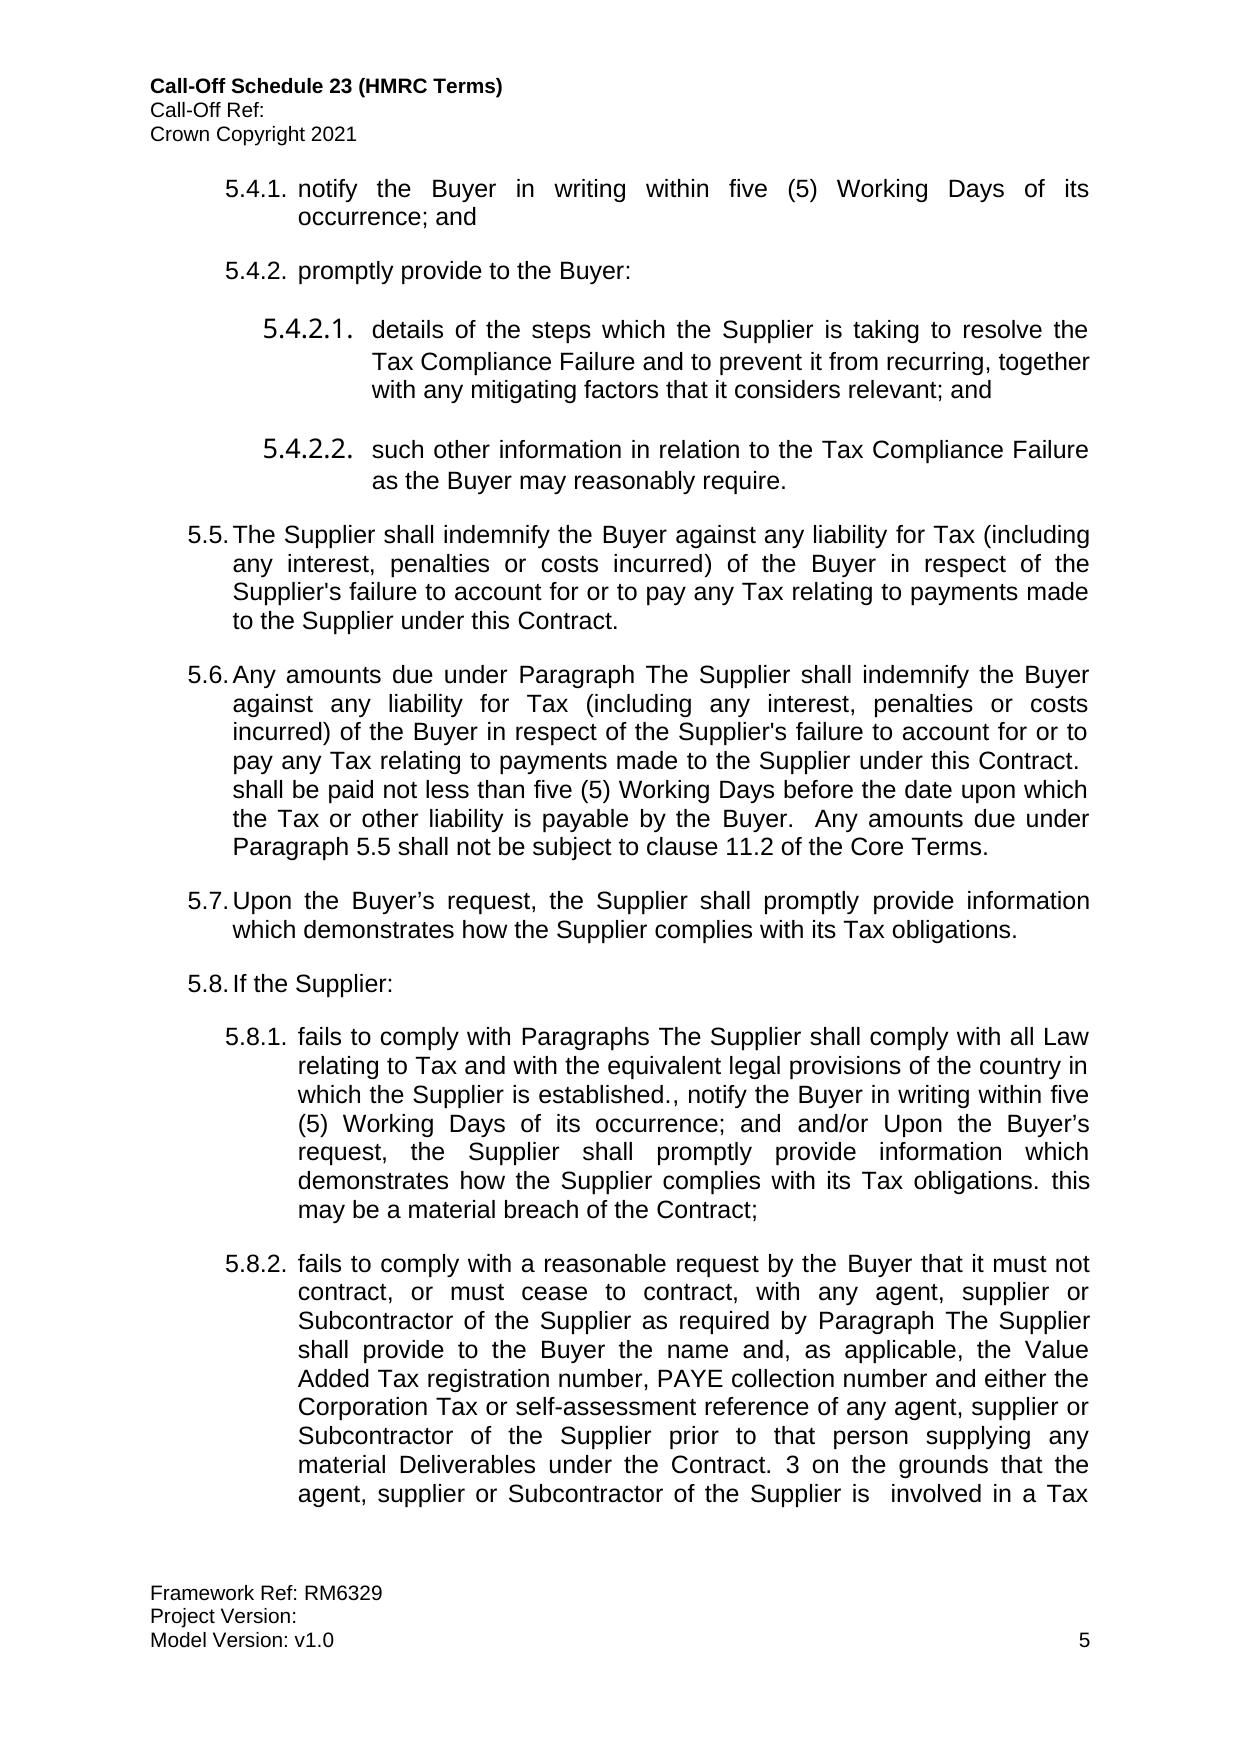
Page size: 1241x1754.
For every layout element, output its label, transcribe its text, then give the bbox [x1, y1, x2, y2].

subtitle Any amounts due under Paragraph 5.5 shall be paid not less than five (5) Working Days before the date upon which the Tax or other liability is payable by the Buyer. Any amounts due under Paragraph 5.5 shall not be subject to clause 11.2 of the Core Terms. [187, 660, 1090, 861]
subtitle fails to comply with a reasonable request by the Buyer that it must not contract, or must cease to contract, with any agent, supplier or Subcontractor of the Supplier as required by Paragraph 5.3 on the grounds that the agent, supplier or Subcontractor of the Supplier is involved in a Tax Compliance Failure this shall be a material breach of the Contract; and/or [225, 1249, 1090, 1507]
subtitle If the Supplier: [187, 969, 1090, 997]
subtitle The Supplier shall indemnify the Buyer against any liability for Tax (including any interest, penalties or costs incurred) of the Buyer in respect of the Supplier's failure to account for or to pay any Tax relating to payments made to the Supplier under this Contract. [187, 520, 1090, 635]
subtitle Upon the Buyer’s request, the Supplier shall promptly provide information which demonstrates how the Supplier complies with its Tax obligations. [187, 886, 1090, 944]
subtitle promptly provide to the Buyer: [225, 256, 1090, 285]
subtitle such other information in relation to the Tax Compliance Failure as the Buyer may reasonably require. [262, 429, 1090, 495]
subtitle fails to comply with Paragraphs 5.1, 5.4.1 and/or 5.7 this may be a material breach of the Contract; [225, 1022, 1090, 1224]
subtitle details of the steps which the Supplier is taking to resolve the Tax Compliance Failure and to prevent it from recurring, together with any mitigating factors that it considers relevant; and [262, 310, 1090, 404]
subtitle notify the Buyer in writing within five (5) Working Days of its occurrence; and [225, 174, 1090, 231]
